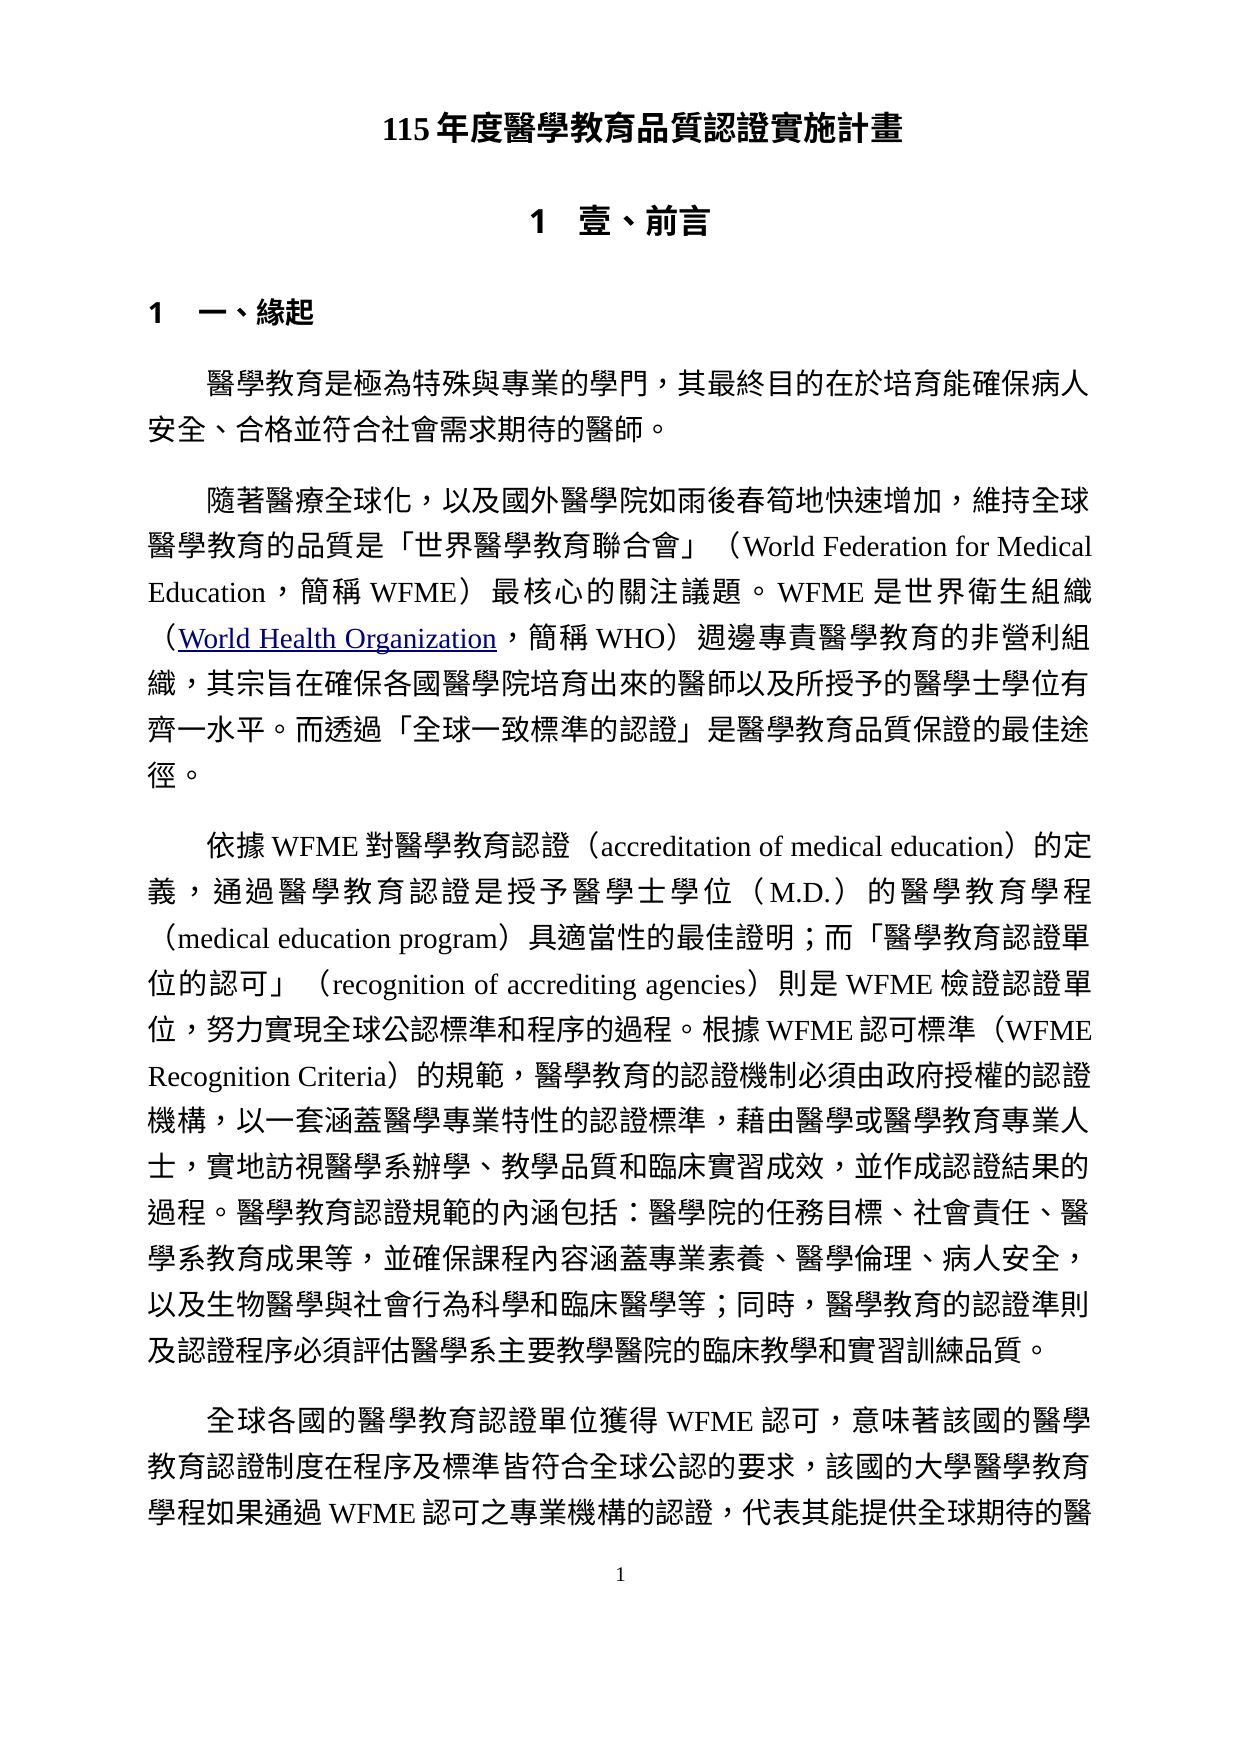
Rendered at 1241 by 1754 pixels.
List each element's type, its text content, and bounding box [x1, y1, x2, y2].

subtitle 一、緣起 [148, 287, 1093, 333]
text 依據WFME對醫學教育認證（accreditation of medical education）的定義，通過醫學教育認證是授予醫學士學位（M.D.）的醫學教育學程（medical education program）具適當性的最佳證明；而「醫學教育認證單位的認可」（recognition of accrediting agencies）則是WFME檢證認證單位，努力實現全球公認標準和程序的過程。根據WFME認可標準（WFME Recognition Criteria）的規範，醫學教育的認證機制必須由政府授權的認證機構，以一套涵蓋醫學專業特性的認證標準，藉由醫學或醫學教育專業人士，實地訪視醫學系辦學、教學品質和臨床實習成效，並作成認證結果的過程。醫學教育認證規範的內涵包括：醫學院的任務目標、社會責任、醫學系教育成果等，並確保課程內容涵蓋專業素養、醫學倫理、病人安全，以及生物醫學與社會行為科學和臨床醫學等；同時，醫學教育的認證準則及認證程序必須評估醫學系主要教學醫院的臨床教學和實習訓練品質。 [148, 820, 1093, 1370]
text 醫學教育是極為特殊與專業的學門，其最終目的在於培育能確保病人安全、合格並符合社會需求期待的醫師。 [148, 358, 1093, 449]
text 115年度醫學教育品質認證實施計畫 [148, 103, 1093, 149]
text 全球各國的醫學教育認證單位獲得WFME認可，意味著該國的醫學教育認證制度在程序及標準皆符合全球公認的要求，該國的大學醫學教育學程如果通過WFME認可之專業機構的認證，代表其能提供全球期待的醫 [148, 1395, 1093, 1533]
text 隨著醫療全球化，以及國外醫學院如雨後春筍地快速增加，維持全球醫學教育的品質是「世界醫學教育聯合會」（World Federation for Medical Education，簡稱WFME）最核心的關注議題。WFME是世界衛生組織（World Health Organization，簡稱WHO）週邊專責醫學教育的非營利組織，其宗旨在確保各國醫學院培育出來的醫師以及所授予的醫學士學位有齊一水平。而透過「全球一致標準的認證」是醫學教育品質保證的最佳途徑。 [148, 474, 1093, 795]
subtitle 壹、前言 [148, 168, 1093, 243]
